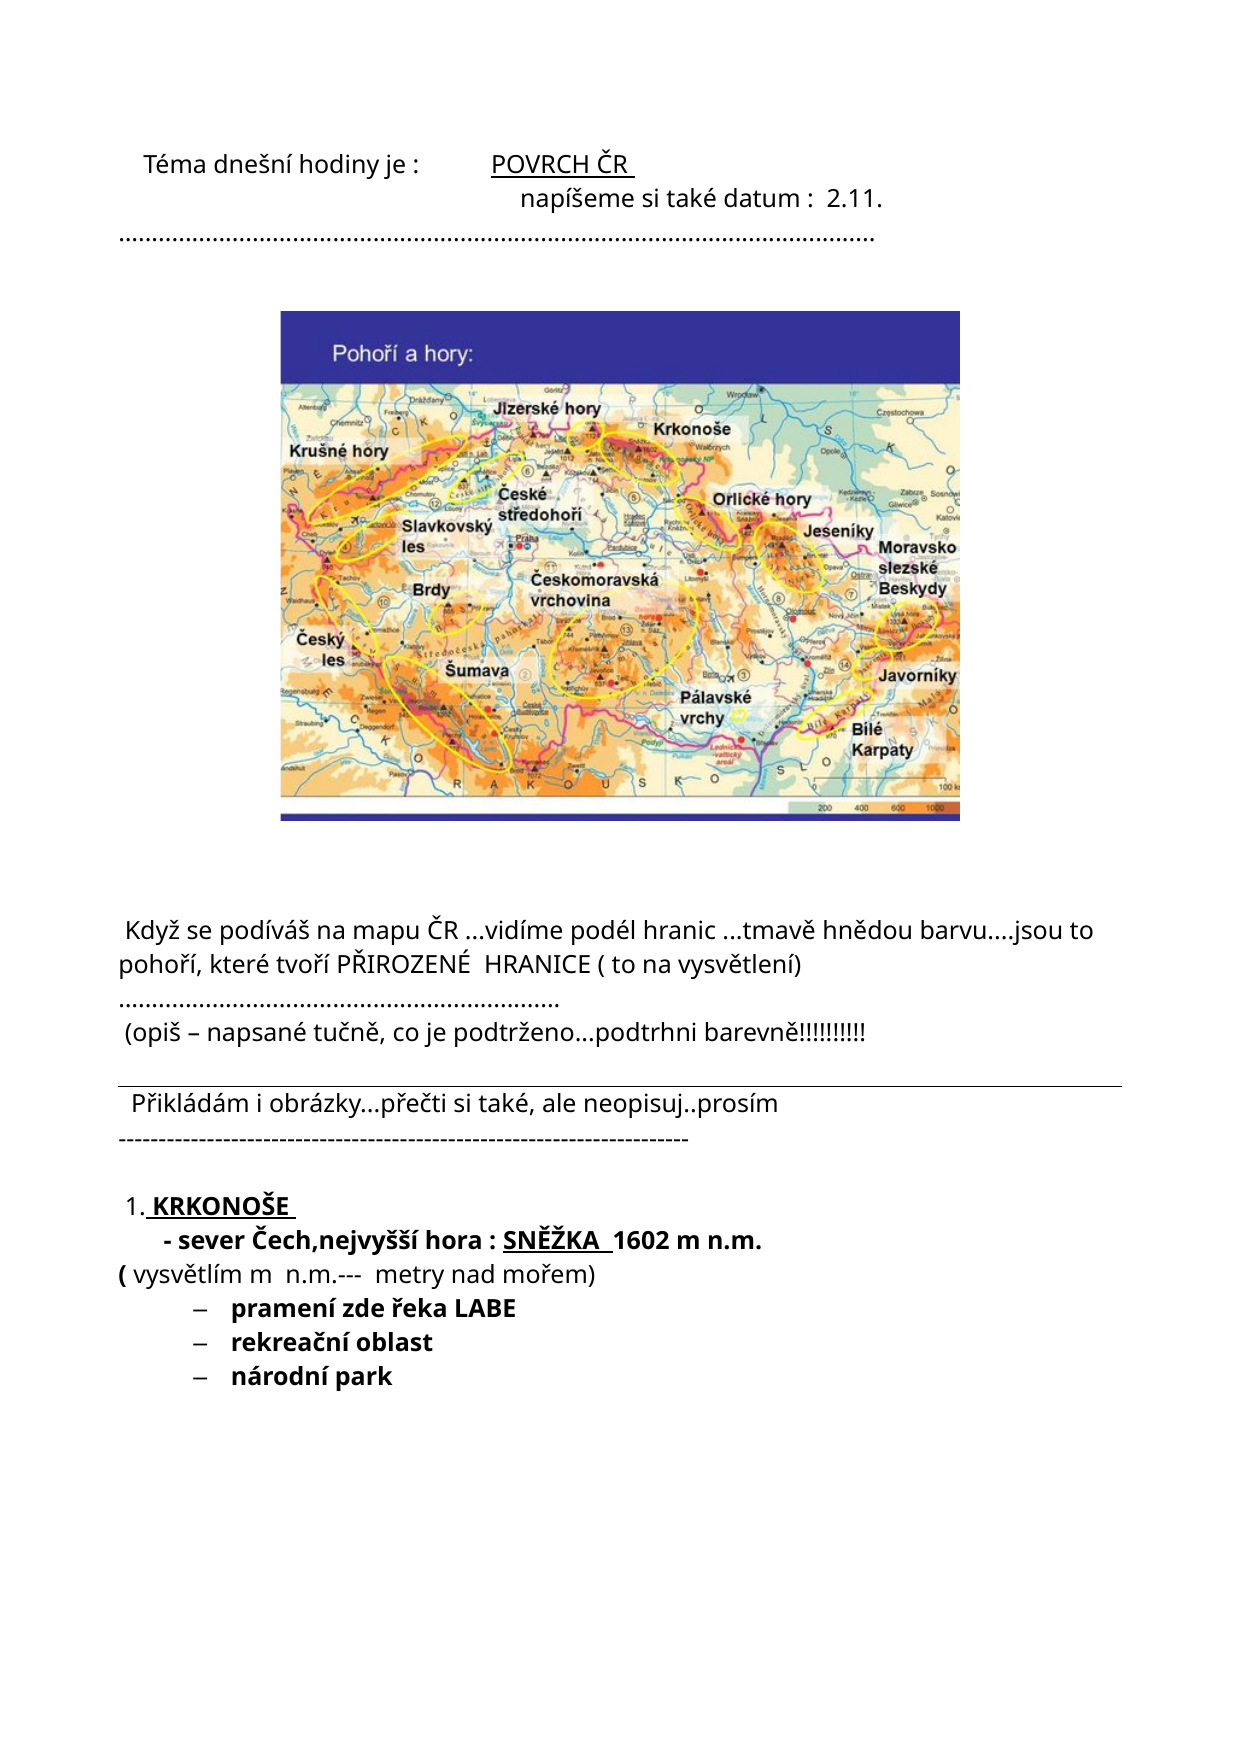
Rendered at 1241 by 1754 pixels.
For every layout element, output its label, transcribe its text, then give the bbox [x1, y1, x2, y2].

text napíšeme si také datum : 2.11. [118, 181, 1122, 215]
text ….............................................................................................................. [118, 215, 1122, 249]
text …............................................................... [118, 980, 1122, 1014]
text Přikládám i obrázky...přečti si také, ale neopisuj..prosím [118, 1087, 1122, 1120]
text Když se podíváš na mapu ČR ...vidíme podél hranic ...tmavě hnědou barvu....jsou to pohoří, které tvoří PŘIROZENÉ HRANICE ( to na vysvětlení) [118, 912, 1122, 980]
list pramení zde řeka LABE [193, 1291, 1122, 1324]
text ----------------------------------------------------------------------- [118, 1120, 1122, 1154]
text 1. KRKONOŠE [118, 1188, 1122, 1222]
text - sever Čech,nejvyšší hora : SNĚŽKA 1602 m n.m. [118, 1222, 1122, 1256]
list národní park [193, 1359, 1122, 1393]
picture [280, 311, 960, 821]
text (opiš – napsané tučně, co je podtrženo...podtrhni barevně!!!!!!!!!! [118, 1014, 1122, 1048]
list rekreační oblast [193, 1324, 1122, 1359]
text ( vysvětlím m n.m.--- metry nad mořem) [118, 1256, 1122, 1291]
text Téma dnešní hodiny je : POVRCH ČR [118, 147, 1122, 181]
